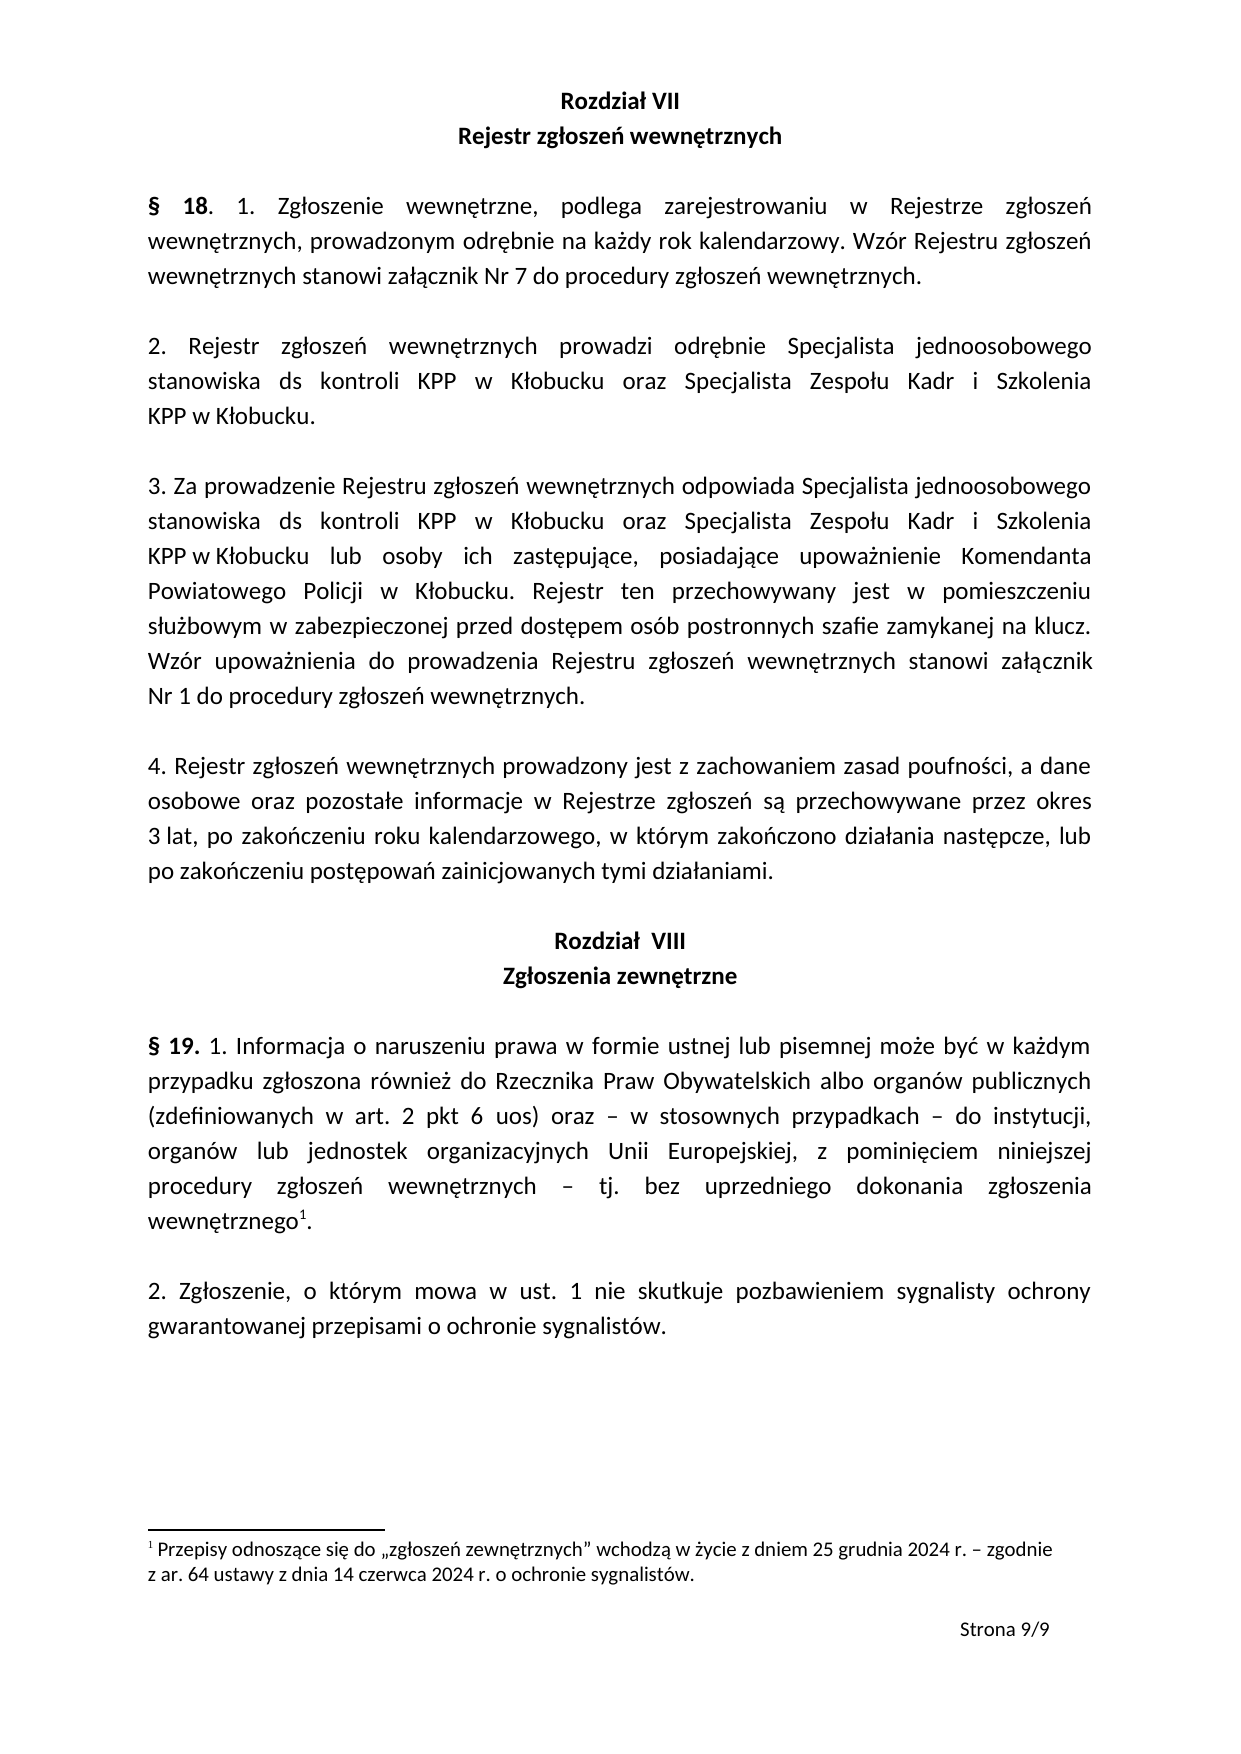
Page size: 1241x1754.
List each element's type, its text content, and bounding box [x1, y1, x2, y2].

list § 18. 1. Zgłoszenie wewnętrzne, podlega zarejestrowaniu w Rejestrze zgłoszeń wewnętrznych, prowadzonym odrębnie na każdy rok kalendarzowy. Wzór Rejestru zgłoszeń wewnętrznych stanowi załącznik Nr 7 do procedury zgłoszeń wewnętrznych. [148, 190, 1093, 290]
text Rozdział VII [148, 85, 1093, 115]
text 2. Zgłoszenie, o którym mowa w ust. 1 nie skutkuje pozbawieniem sygnalisty ochrony gwarantowanej przepisami o ochronie sygnalistów. [148, 1275, 1093, 1340]
text Przepisy odnoszące się do „zgłoszeń zewnętrznych” wchodzą w życie z dniem 25 grudnia 2024 r. – zgodnie z ar. 64 ustawy z dnia 14 czerwca 2024 r. o ochronie sygnalistów. [148, 1536, 1093, 1587]
text § 19. 1. Informacja o naruszeniu prawa w formie ustnej lub pisemnej może być w każdym przypadku zgłoszona również do Rzecznika Praw Obywatelskich albo organów publicznych (zdefiniowanych w art. 2 pkt 6 uos) oraz – w stosownych przypadkach – do instytucji, organów lub jednostek organizacyjnych Unii Europejskiej, z pominięciem niniejszej procedury zgłoszeń wewnętrznych – tj. bez uprzedniego dokonania zgłoszenia wewnętrznego. [148, 1030, 1093, 1235]
list 4. Rejestr zgłoszeń wewnętrznych prowadzony jest z zachowaniem zasad poufności, a dane osobowe oraz pozostałe informacje w Rejestrze zgłoszeń są przechowywane przez okres 3 lat, po zakończeniu roku kalendarzowego, w którym zakończono działania następcze, lub po zakończeniu postępowań zainicjowanych tymi działaniami. [148, 750, 1093, 885]
list 3. Za prowadzenie Rejestru zgłoszeń wewnętrznych odpowiada Specjalista jednoosobowego stanowiska ds kontroli KPP w Kłobucku oraz Specjalista Zespołu Kadr i Szkolenia KPP w Kłobucku lub osoby ich zastępujące, posiadające upoważnienie Komendanta Powiatowego Policji w Kłobucku. Rejestr ten przechowywany jest w pomieszczeniu służbowym w zabezpieczonej przed dostępem osób postronnych szafie zamykanej na klucz. Wzór upoważnienia do prowadzenia Rejestru zgłoszeń wewnętrznych stanowi załącznik Nr 1 do procedury zgłoszeń wewnętrznych. [148, 470, 1093, 710]
list 2. Rejestr zgłoszeń wewnętrznych prowadzi odrębnie Specjalista jednoosobowego stanowiska ds kontroli KPP w Kłobucku oraz Specjalista Zespołu Kadr i Szkolenia KPP w Kłobucku. [148, 330, 1093, 430]
text Rozdział VIII [148, 925, 1093, 955]
text Rejestr zgłoszeń wewnętrznych [148, 120, 1093, 150]
text Zgłoszenia zewnętrzne [148, 960, 1093, 990]
